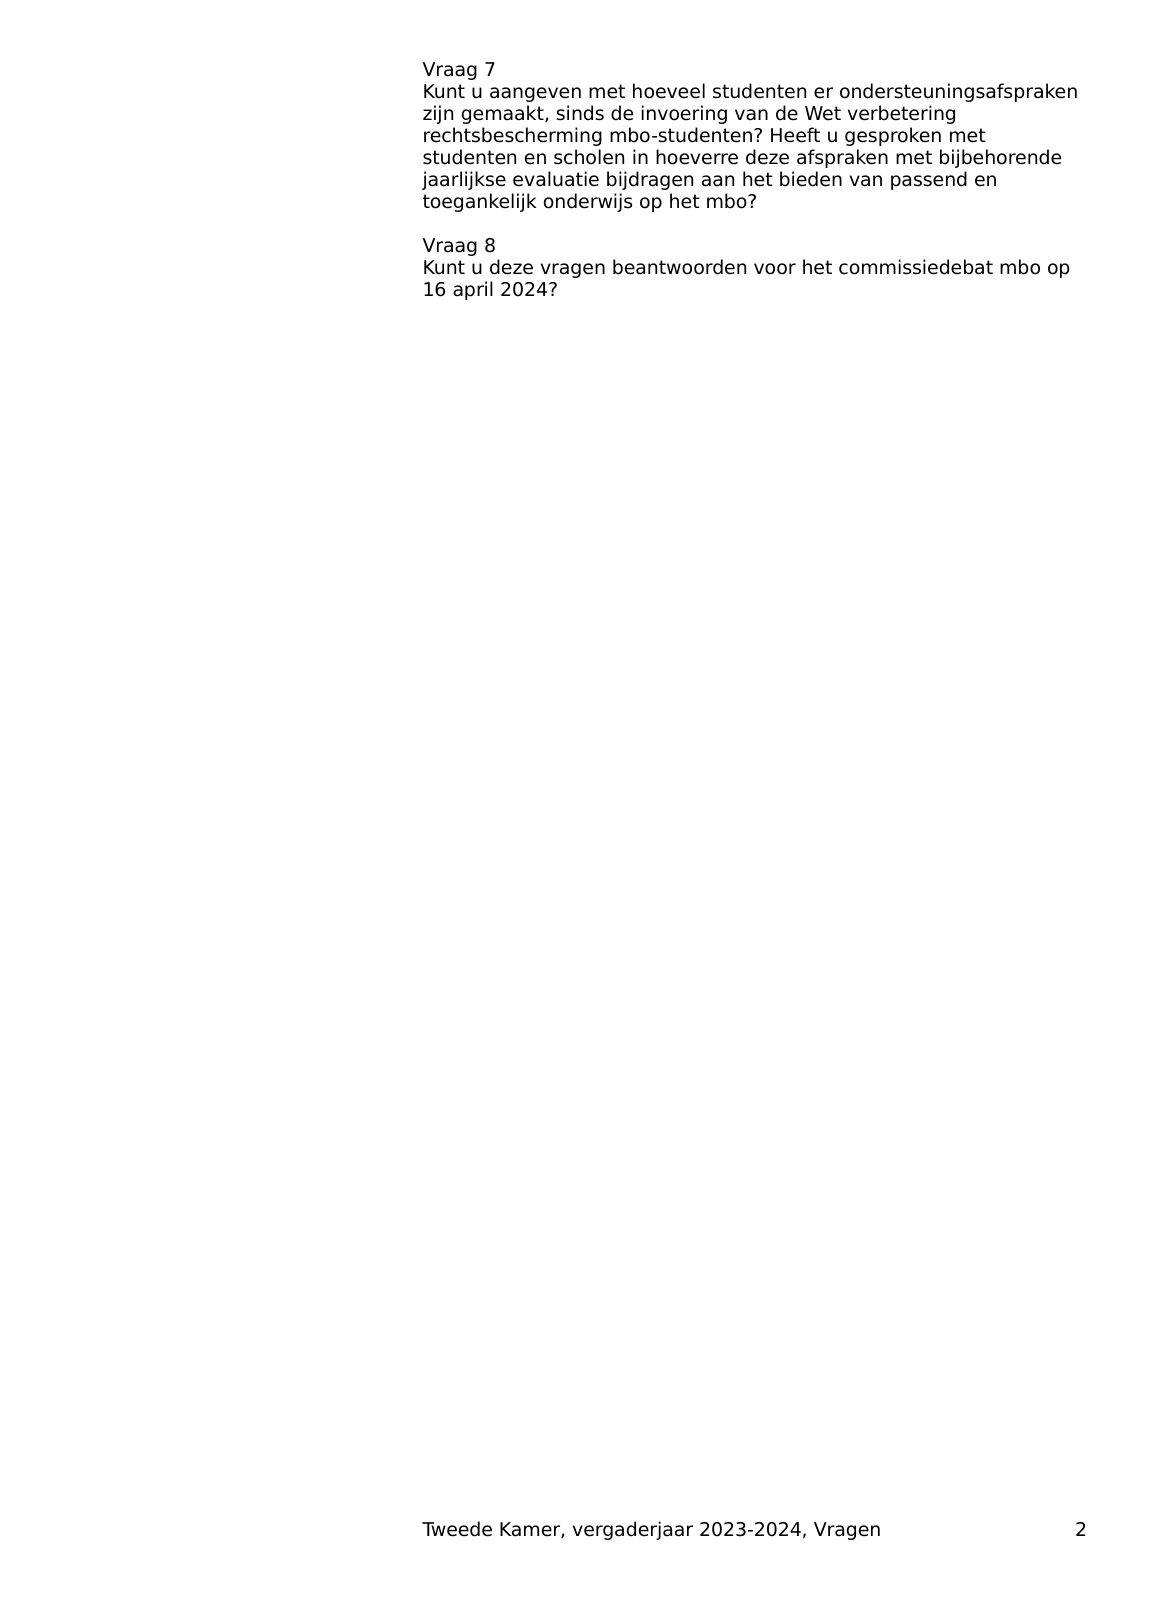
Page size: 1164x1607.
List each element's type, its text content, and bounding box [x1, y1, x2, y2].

text Vraag 7 [422, 59, 1087, 81]
text Kunt u deze vragen beantwoorden voor het commissiedebat mbo op 16 april 2024? [422, 257, 1087, 301]
text Kunt u aangeven met hoeveel studenten er ondersteuningsafspraken zijn gemaakt, sinds de invoering van de Wet verbetering rechtsbescherming mbo-studenten? Heeft u gesproken met studenten en scholen in hoeverre deze afspraken met bijbehorende jaarlijkse evaluatie bijdragen aan het bieden van passend en toegankelijk onderwijs op het mbo? [422, 81, 1087, 213]
text Vraag 8 [422, 235, 1087, 257]
